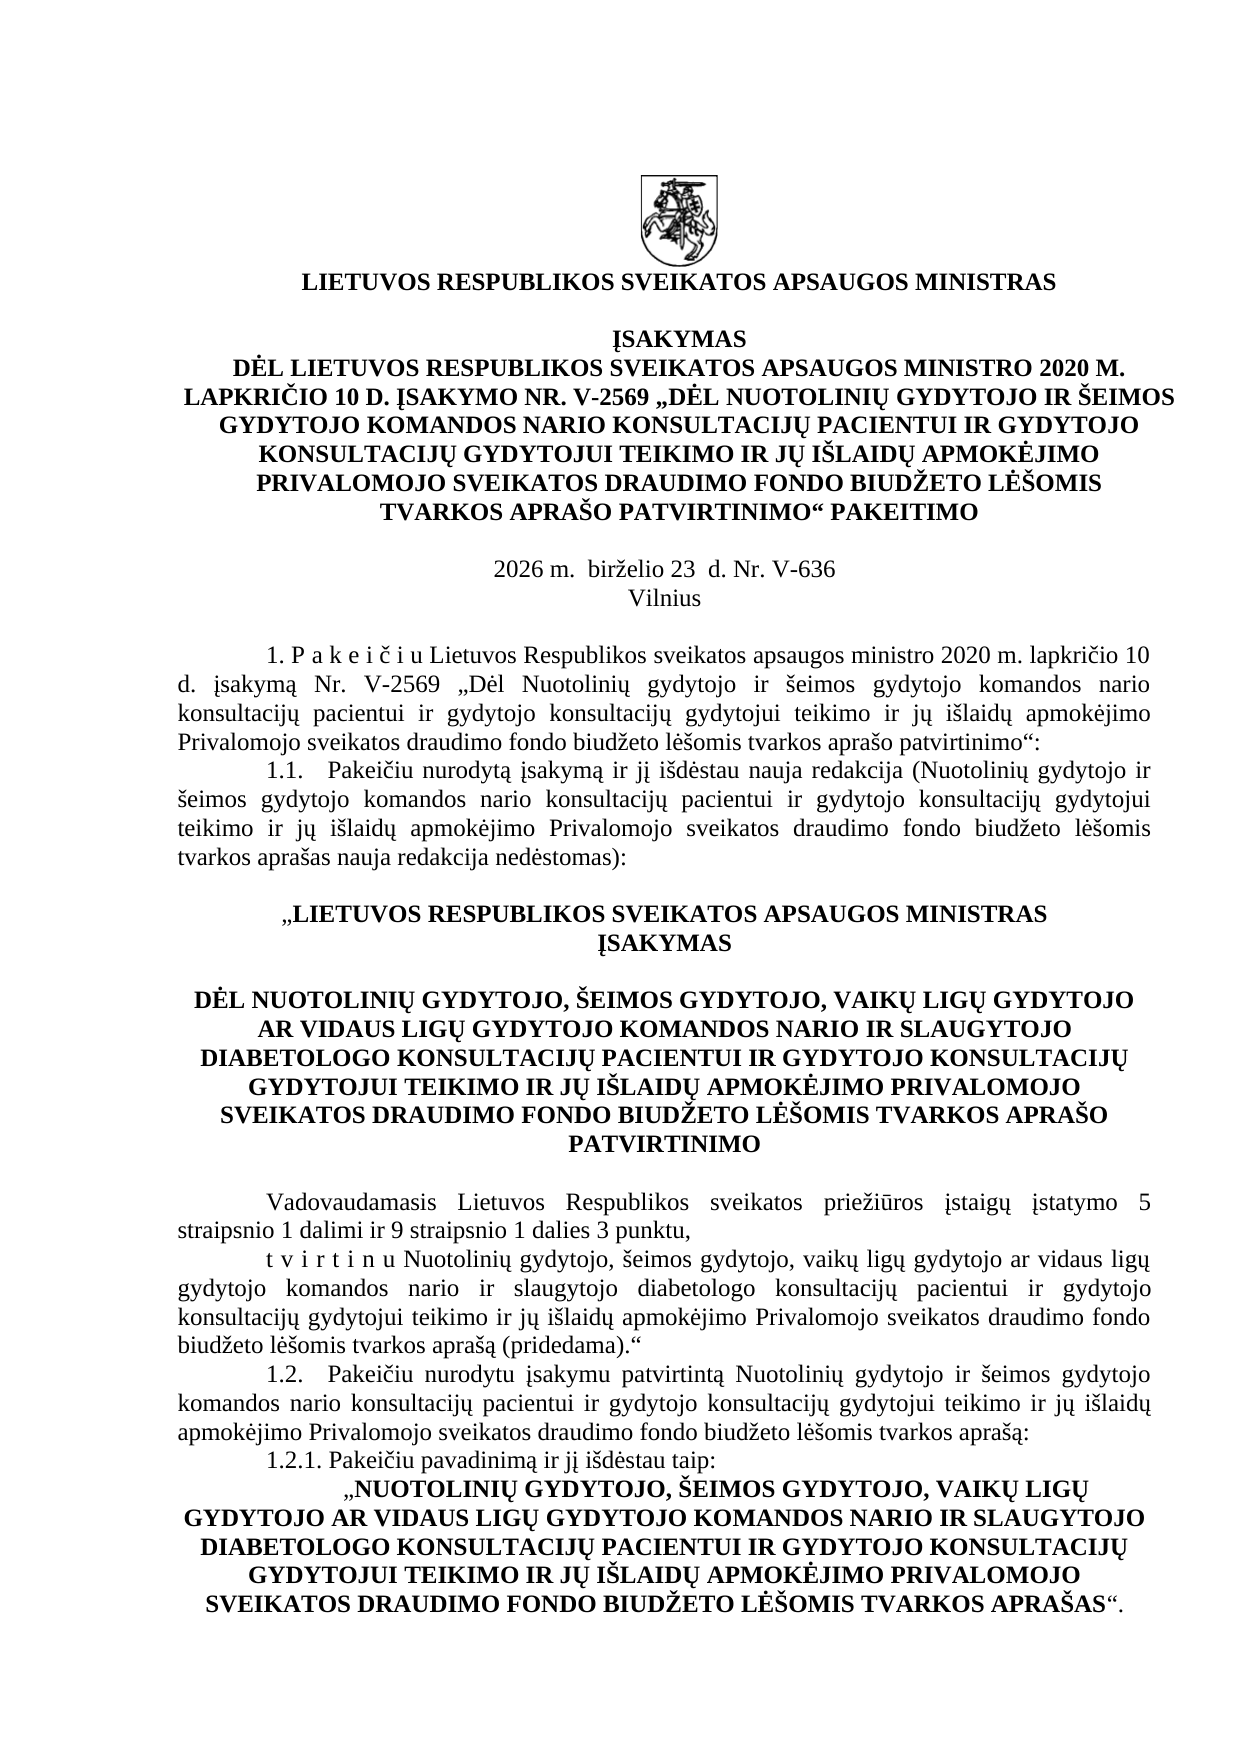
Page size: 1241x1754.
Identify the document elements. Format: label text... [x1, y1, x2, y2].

text ĮSAKYMAS [177, 928, 1152, 957]
text „Nuotolinių gydytojo, šeimos gydytojo, vaikų ligų gydytojo ar vidaus ligų gydytojo komandos nario Ir slaugytojo diabetologo konsultacijų pacientui ir gydytojo konsultacijų gydytojui teikimo ir jų išlaidų apmokėjimo Privalomojo sveikatos draudimo fondo biudžeto lėšomis tvarkos aprašas“. [177, 1474, 1152, 1618]
text 1.1. Pakeičiu nurodytą įsakymą ir jį išdėstau nauja redakcija (Nuotolinių gydytojo ir šeimos gydytojo komandos nario konsultacijų pacientui ir gydytojo konsultacijų gydytojui teikimo ir jų išlaidų apmokėjimo Privalomojo sveikatos draudimo fondo biudžeto lėšomis tvarkos aprašas nauja redakcija nedėstomas): [177, 755, 1152, 870]
text LIETUVOS RESPUBLIKOS SVEIKATOS APSAUGOS MINISTRAS [177, 267, 1181, 295]
text 1. P a k e i č i u Lietuvos Respublikos sveikatos apsaugos ministro 2020 m. lapkričio 10 d. įsakymą Nr. V-2569 „Dėl Nuotolinių gydytojo ir šeimos gydytojo komandos nario konsultacijų pacientui ir gydytojo konsultacijų gydytojui teikimo ir jų išlaidų apmokėjimo Privalomojo sveikatos draudimo fondo biudžeto lėšomis tvarkos aprašo patvirtinimo“: [177, 640, 1152, 755]
text 1.2. Pakeičiu nurodytu įsakymu patvirtintą Nuotolinių gydytojo ir šeimos gydytojo komandos nario konsultacijų pacientui ir gydytojo konsultacijų gydytojui teikimo ir jų išlaidų apmokėjimo Privalomojo sveikatos draudimo fondo biudžeto lėšomis tvarkos aprašą: [177, 1359, 1152, 1445]
text 1.2.1. Pakeičiu pavadinimą ir jį išdėstau taip: [177, 1445, 1152, 1474]
text 2026 m. birželio 23 d. Nr. V-636 [177, 554, 1152, 583]
text t v i r t i n u Nuotolinių gydytojo, šeimos gydytojo, vaikų ligų gydytojo ar vidaus ligų gydytojo komandos nario ir slaugytojo diabetologo konsultacijų pacientui ir gydytojo konsultacijų gydytojui teikimo ir jų išlaidų apmokėjimo Privalomojo sveikatos draudimo fondo biudžeto lėšomis tvarkos aprašą (pridedama).“ [177, 1244, 1152, 1359]
text „LIETUVOS RESPUBLIKOS SVEIKATOS APSAUGOS MINISTRAS [177, 899, 1152, 928]
text DĖL LIETUVOS RESPUBLIKOS SVEIKATOS APSAUGOS MINISTRO 2020 M. LAPKRIČIO 10 D. ĮSAKYMO NR. V-2569 „DĖL NUOTOLINIŲ GYDYTOJO IR ŠEIMOS GYDYTOJO KOMANDOS NARIO KONSULTACIJŲ PACIENTUI IR GYDYTOJO KONSULTACIJŲ GYDYTOJUI TEIKIMO IR JŲ IŠLAIDŲ APMOKĖJIMO PRIVALOMOJO SVEIKATOS DRAUDIMO FONDO BIUDŽETO LĖŠOMIS TVARKOS APRAŠO PATVIRTINIMO“ PAKEITIMO [177, 353, 1181, 525]
text DĖL NUOTOLINIŲ GYDYTOJO, ŠEIMOS GYDYTOJO, VAIKŲ LIGŲ GYDYTOJO AR VIDAUS LIGŲ GYDYTOJO KOMANDOS NARIO Ir slaugytojo diabetologo KONSULTACIJŲ PACIENTUI IR GYDYTOJO KONSULTACIJŲ GYDYTOJUI TEIKIMO IR JŲ IŠLAIDŲ APMOKĖJIMO PRIVALOMOJO SVEIKATOS DRAUDIMO FONDO BIUDŽETO LĖŠOMIS TVARKOS APRAŠO PATVIRTINIMO [177, 985, 1152, 1158]
text Vadovaudamasis Lietuvos Respublikos sveikatos priežiūros įstaigų įstatymo 5 straipsnio 1 dalimi ir 9 straipsnio 1 dalies 3 punktu, [177, 1187, 1152, 1244]
text Vilnius [177, 583, 1152, 612]
text ĮSAKYMAS [177, 324, 1181, 353]
